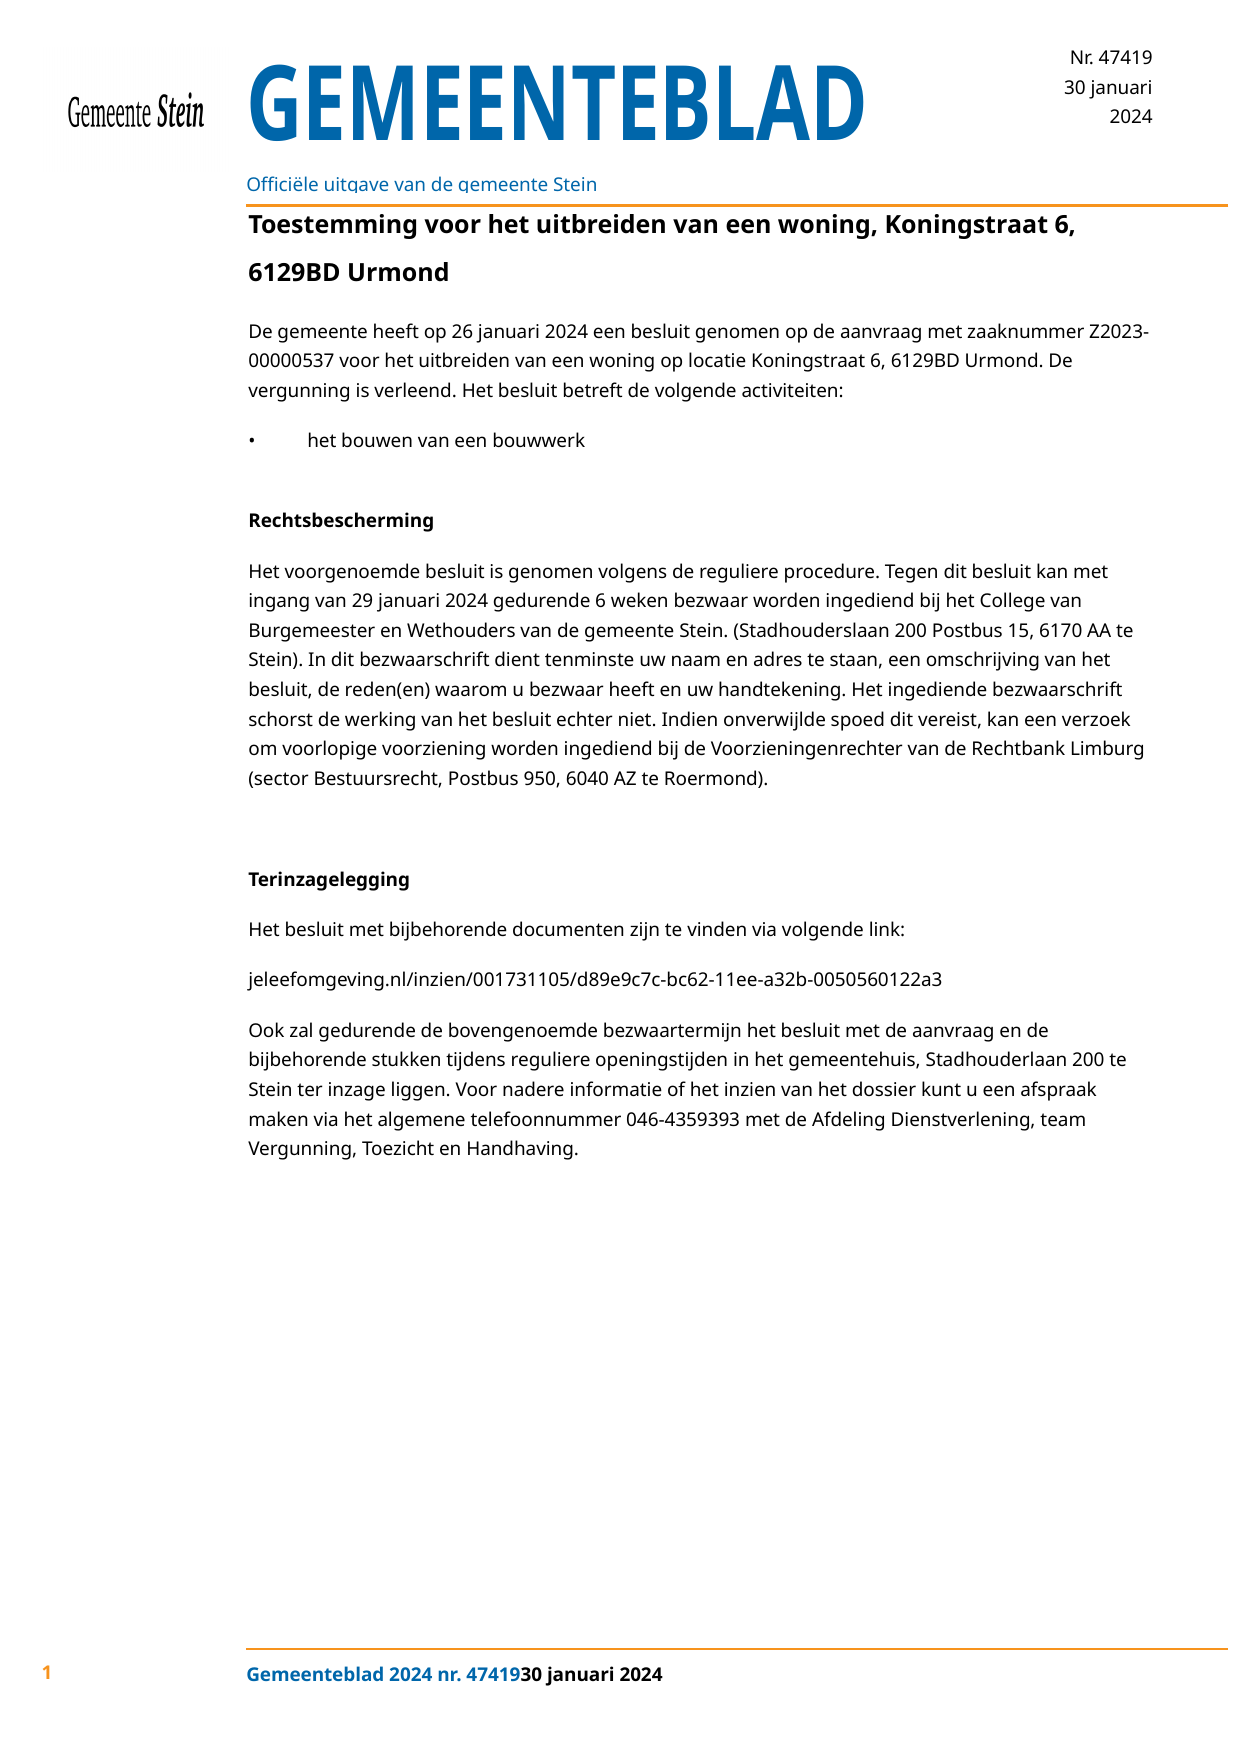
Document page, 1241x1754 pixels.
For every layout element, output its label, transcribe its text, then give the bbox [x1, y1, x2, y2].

picture [41, 47, 231, 172]
text jeleefomgeving.nl/inzien/001731105/d89e9c7c-bc62-11ee-a32b-0050560122a3 [248, 967, 1152, 992]
text Ook zal gedurende de bovengenoemde bezwaartermijn het besluit met de aanvraag en de bijbehorende stukken tijdens reguliere openingstijden in het gemeentehuis, Stadhouderlaan 200 te Stein ter inzage liggen. Voor nadere informatie of het inzien van het dossier kunt u een afspraak maken via het algemene telefoonnummer 046-4359393 met de Afdeling Dienstverlening, team Vergunning, Toezicht en Handhaving. [248, 1017, 1152, 1161]
text Het voorgenoemde besluit is genomen volgens de reguliere procedure. Tegen dit besluit kan met ingang van 29 januari 2024 gedurende 6 weken bezwaar worden ingediend bij het College van Burgemeester en Wethouders van de gemeente Stein. (Stadhouderslaan 200 Postbus 15, 6170 AA te Stein). In dit bezwaarschrift dient tenminste uw naam en adres te staan, een omschrijving van het besluit, de reden(en) waarom u bezwaar heeft en uw handtekening. Het ingediende bezwaarschrift schorst de werking van het besluit echter niet. Indien onverwijlde spoed dit vereist, kan een verzoek om voorlopige voorziening worden ingediend bij de Voorzieningenrechter van de Rechtbank Limburg (sector Bestuursrecht, Postbus 950, 6040 AZ te Roermond). [248, 558, 1152, 791]
text Rechtsbescherming [248, 507, 1152, 533]
text De gemeente heeft op 26 januari 2024 een besluit genomen op de aanvraag met zaaknummer Z2023-00000537 voor het uitbreiden van een woning op locatie Koningstraat 6, 6129BD Urmond. De vergunning is verleend. Het besluit betreft de volgende activiteiten: [248, 318, 1152, 403]
list het bouwen van een bouwwerk [248, 427, 1152, 453]
text Het besluit met bijbehorende documenten zijn te vinden via volgende link: [248, 916, 1152, 942]
text Toestemming voor het uitbreiden van een woning, Koningstraat 6, 6129BD Urmond [248, 207, 1152, 288]
text Terinzagelegging [248, 866, 1152, 892]
